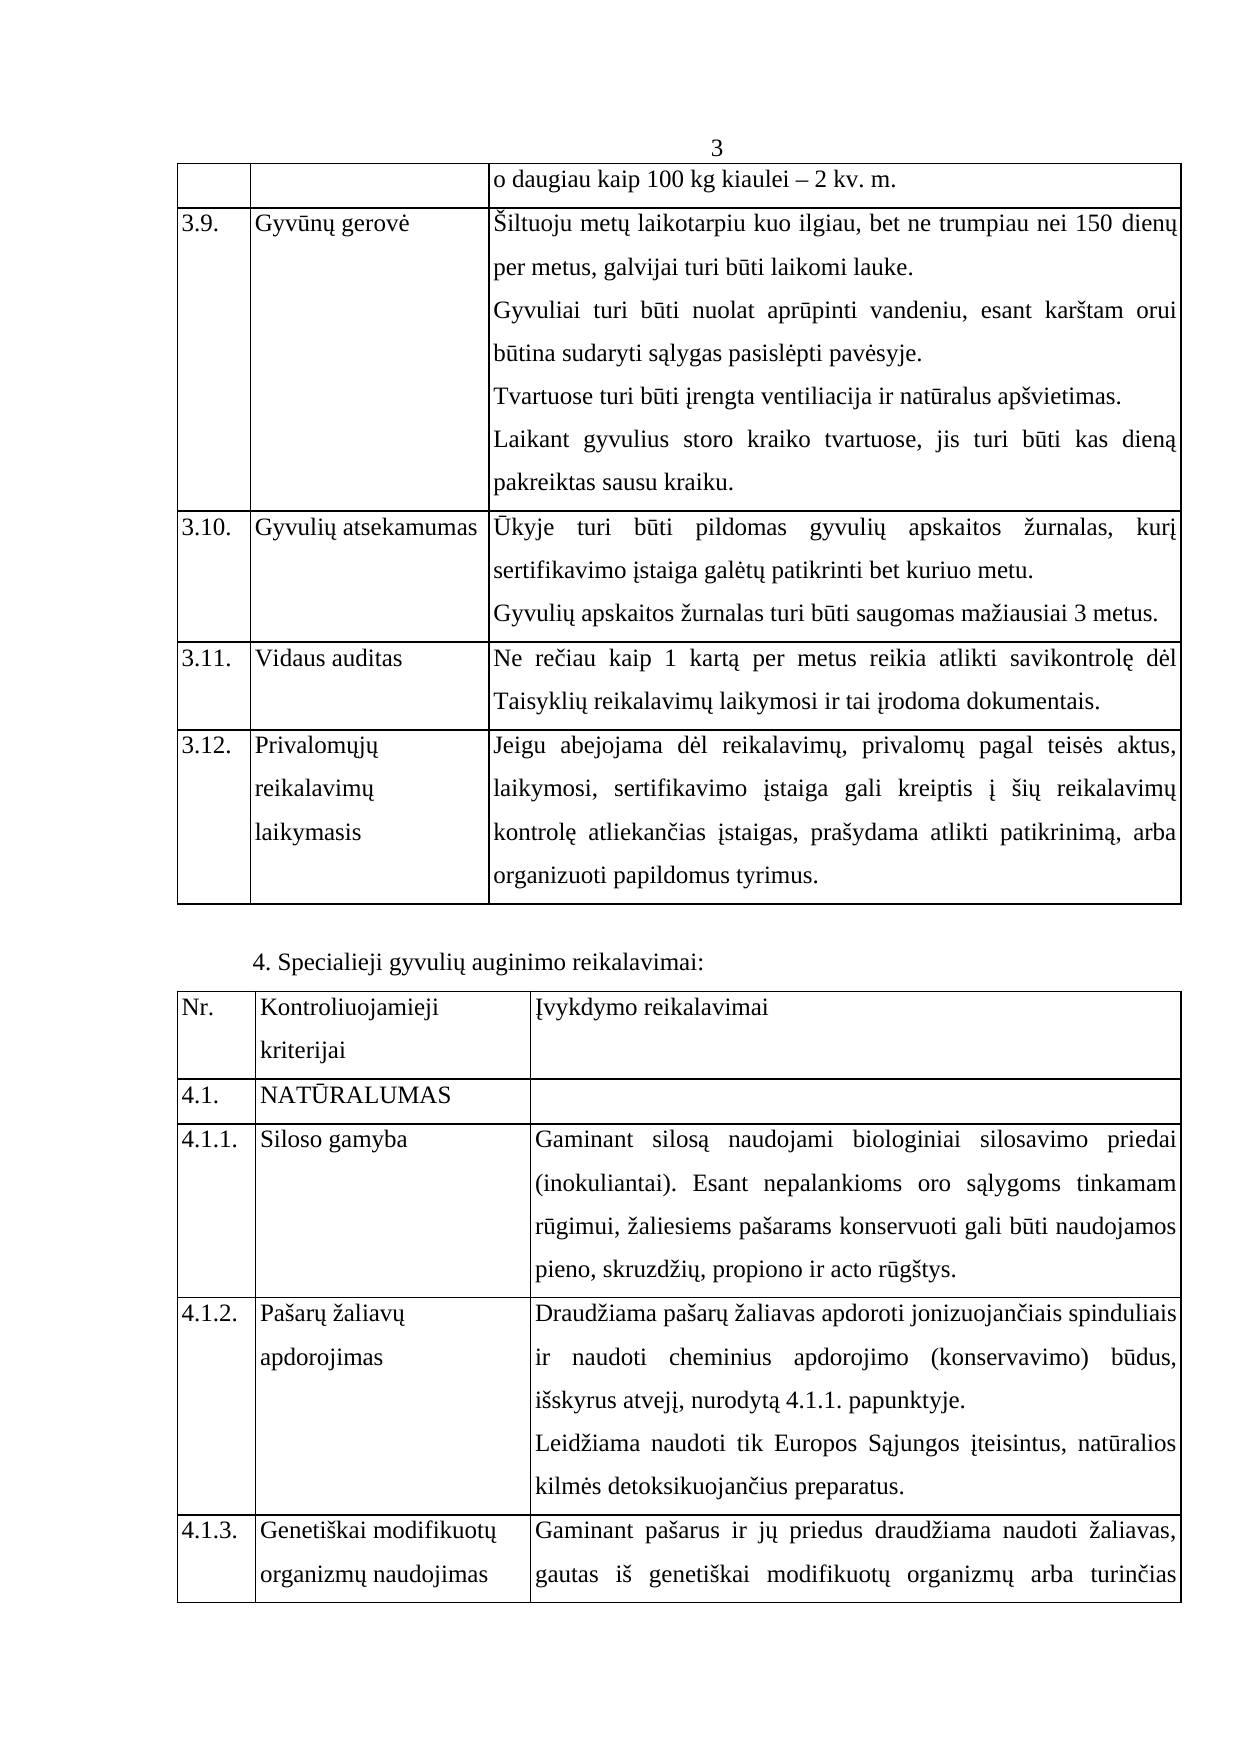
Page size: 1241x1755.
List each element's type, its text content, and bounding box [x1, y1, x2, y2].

table_header Nr. [178, 992, 255, 1078]
table_cell NATŪRALUMAS [256, 1080, 530, 1123]
table_cell 4.1. [178, 1080, 255, 1123]
table_cell Genetiškai modifikuotų organizmų naudojimas [256, 1516, 530, 1602]
table_cell Gyvulių atsekamumas [251, 512, 488, 641]
table_cell Gyvūnų gerovė [251, 209, 488, 510]
table_cell Privalomųjų reikalavimų laikymasis [251, 731, 488, 903]
table_cell 3.9. [178, 209, 250, 510]
table_cell Ūkyje turi būti pildomas gyvulių apskaitos žurnalas, kurį sertifikavimo įstaiga galėtų patikrinti bet kuriuo metu. Gyvulių apskaitos žurnalas turi būti saugomas mažiausiai 3 metus. [490, 512, 1180, 641]
table_cell 3.10. [178, 512, 250, 641]
table_cell [251, 164, 488, 207]
table_cell [178, 164, 250, 207]
table_cell Jeigu abejojama dėl reikalavimų, privalomų pagal teisės aktus, laikymosi, sertifikavimo įstaiga gali kreiptis į šių reikalavimų kontrolę atliekančias įstaigas, prašydama atlikti patikrinimą, arba organizuoti papildomus tyrimus. [490, 731, 1180, 903]
table_cell [531, 1080, 1180, 1123]
table_cell 4.1.1. [178, 1125, 255, 1297]
table_header Kontroliuojamieji kriterijai [256, 992, 530, 1078]
table_cell Siloso gamyba [256, 1125, 530, 1297]
table_cell 4.1.3. [178, 1516, 255, 1602]
table_header Įvykdymo reikalavimai [531, 992, 1180, 1078]
table_cell Šiltuoju metų laikotarpiu kuo ilgiau, bet ne trumpiau nei 150 dienų per metus, galvijai turi būti laikomi lauke. Gyvuliai turi būti nuolat aprūpinti vandeniu, esant karštam orui būtina sudaryti sąlygas pasislėpti pavėsyje. Tvartuose turi būti įrengta ventiliacija ir natūralus apšvietimas. Laikant gyvulius storo kraiko tvartuose, jis turi būti kas dieną pakreiktas sausu kraiku. [490, 209, 1180, 510]
table_cell Pašarų žaliavų apdorojimas [256, 1298, 530, 1514]
table_cell Ne rečiau kaip 1 kartą per metus reikia atlikti savikontrolę dėl Taisyklių reikalavimų laikymosi ir tai įrodoma dokumentais. [490, 643, 1180, 729]
table_cell 3.12. [178, 731, 250, 903]
table_cell Vidaus auditas [251, 643, 488, 729]
table_cell 3.11. [178, 643, 250, 729]
table_cell Gaminant silosą naudojami biologiniai silosavimo priedai (inokuliantai). Esant nepalankioms oro sąlygoms tinkamam rūgimui, žaliesiems pašarams konservuoti gali būti naudojamos pieno, skruzdžių, propiono ir acto rūgštys. [531, 1125, 1180, 1297]
text 4. Specialieji gyvulių auginimo reikalavimai: [177, 947, 1181, 976]
table_cell Gaminant pašarus ir jų priedus draudžiama naudoti žaliavas, gautas iš genetiškai modifikuotų organizmų arba turinčias [531, 1516, 1180, 1602]
table_cell 4.1.2. [178, 1298, 255, 1514]
table_cell o daugiau kaip 100 kg kiaulei – 2 kv. m. [490, 164, 1180, 207]
table_cell Draudžiama pašarų žaliavas apdoroti jonizuojančiais spinduliais ir naudoti cheminius apdorojimo (konservavimo) būdus, išskyrus atvejį, nurodytą 4.1.1. papunktyje. Leidžiama naudoti tik Europos Sąjungos įteisintus, natūralios kilmės detoksikuojančius preparatus. [531, 1298, 1180, 1514]
